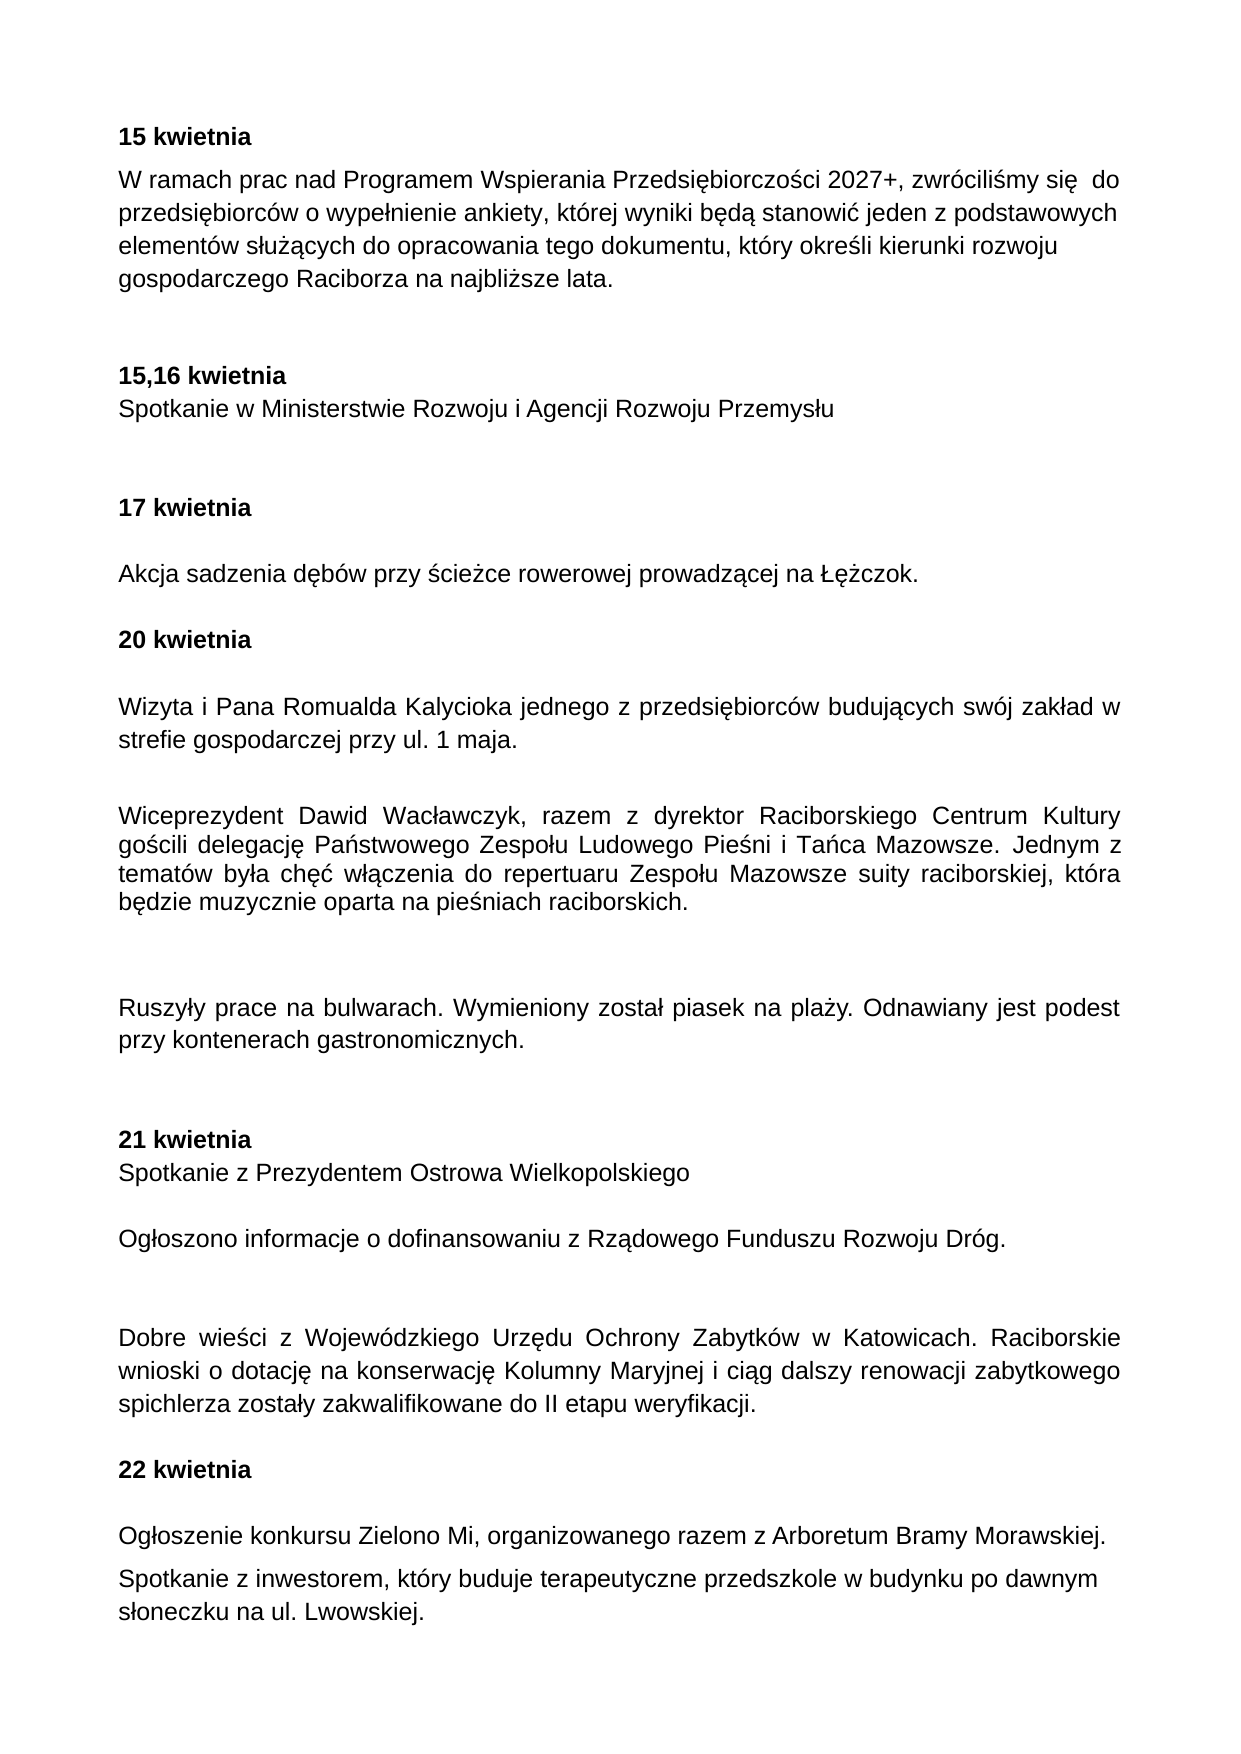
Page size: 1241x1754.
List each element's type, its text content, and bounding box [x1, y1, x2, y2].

text Wiceprezydent Dawid Wacławczyk, razem z dyrektor Raciborskiego Centrum Kultury gościli delegację Państwowego Zespołu Ludowego Pieśni i Tańca Mazowsze. Jednym z tematów była chęć włączenia do repertuaru Zespołu Mazowsze suity raciborskiej, która będzie muzycznie oparta na pieśniach raciborskich. [118, 801, 1122, 916]
text 20 kwietnia [118, 626, 1122, 654]
text Ogłoszenie konkursu Zielono Mi, organizowanego razem z Arboretum Bramy Morawskiej. [118, 1521, 1122, 1549]
text Dobre wieści z Wojewódzkiego Urzędu Ochrony Zabytków w Katowicach. Raciborskie wnioski o dotację na konserwację Kolumny Maryjnej i ciąg dalszy renowacji zabytkowego spichlerza zostały zakwalifikowane do II etapu weryfikacji. [118, 1323, 1122, 1417]
text Spotkanie z inwestorem, który buduje terapeutyczne przedszkole w budynku po dawnym słoneczku na ul. Lwowskiej. [118, 1564, 1122, 1626]
text 15,16 kwietnia [118, 361, 1122, 390]
text 22 kwietnia [118, 1455, 1122, 1483]
text 17 kwietnia [118, 493, 1122, 522]
text 21 kwietnia [118, 1124, 1122, 1153]
text Wizyta i Pana Romualda Kalycioka jednego z przedsiębiorców budujących swój zakład w strefie gospodarczej przy ul. 1 maja. [118, 692, 1122, 753]
text W ramach prac nad Programem Wspierania Przedsiębiorczości 2027+, zwróciliśmy się do przedsiębiorców o wypełnienie ankiety, której wyniki będą stanowić jeden z podstawowych elementów służących do opracowania tego dokumentu, który określi kierunki rozwoju gospodarczego Raciborza na najbliższe lata. [118, 165, 1122, 293]
text Spotkanie w Ministerstwie Rozwoju i Agencji Rozwoju Przemysłu [118, 394, 1122, 423]
text Spotkanie z Prezydentem Ostrowa Wielkopolskiego [118, 1158, 1122, 1186]
text 15 kwietnia [118, 122, 1122, 150]
text Akcja sadzenia dębów przy ścieżce rowerowej prowadzącej na Łężczok. [118, 559, 1122, 588]
text Ruszyły prace na bulwarach. Wymieniony został piasek na plaży. Odnawiany jest podest przy kontenerach gastronomicznych. [118, 992, 1122, 1054]
text Ogłoszono informacje o dofinansowaniu z Rządowego Funduszu Rozwoju Dróg. [118, 1224, 1122, 1252]
